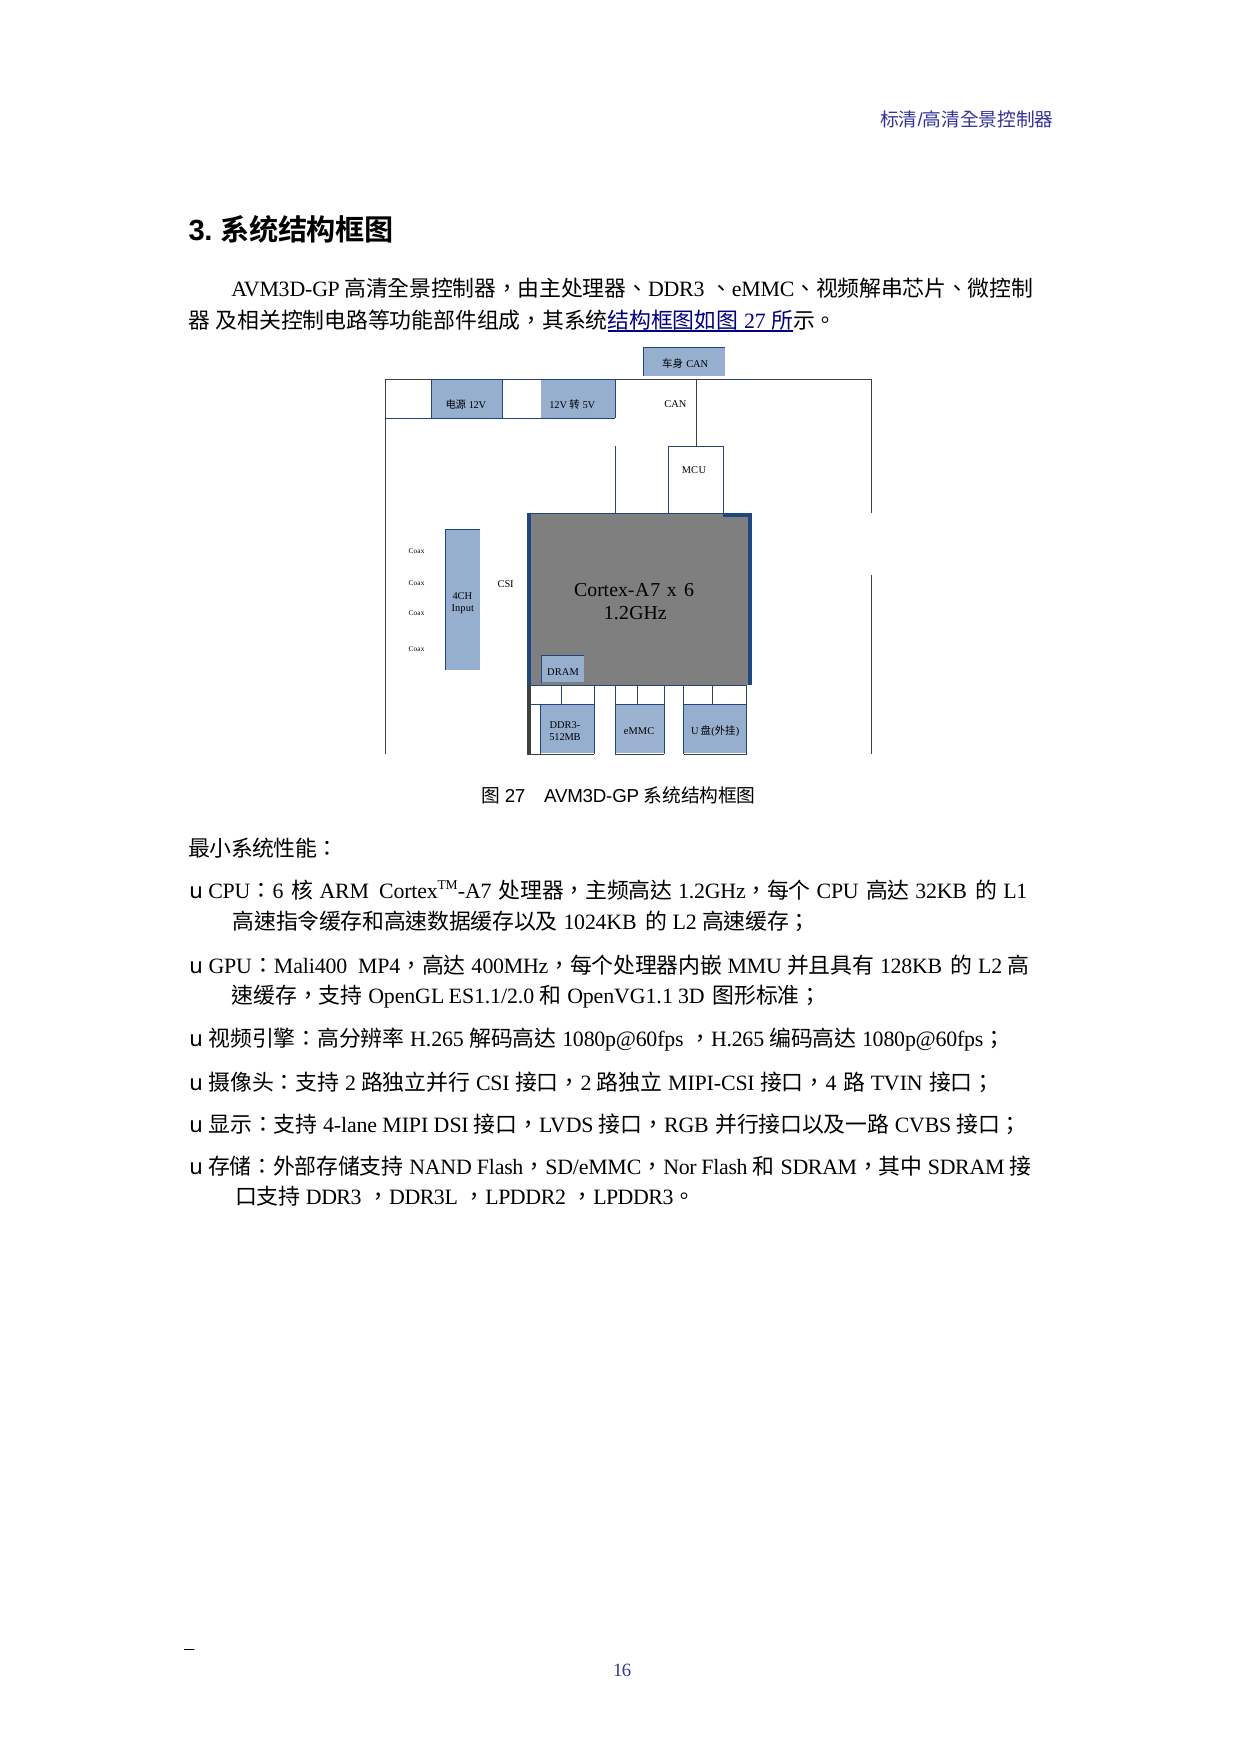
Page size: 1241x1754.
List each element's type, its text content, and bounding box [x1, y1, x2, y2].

text 图 27 AVM3D-GP 系统结构框图 [481, 782, 1056, 807]
table_cell [724, 418, 750, 446]
text u GPU：Mali400 MP4，高达 400MHz，每个处理器内嵌 MMU 并且具有 128KB 的 L2 高 速缓存，支持 OpenGL ES1.1/2.0 和 OpenVG1.1 3D 图形标准； [189, 949, 1054, 1009]
table_cell Cortex-A7 x 6 1.2GHz [531, 514, 748, 685]
table_cell [665, 686, 683, 753]
table_cell [684, 686, 712, 704]
text u 视频引擎：高分辨率 H.265 解码高达 1080p@60fps ，H.265 编码高达 1080p@60fps； [189, 1023, 1056, 1053]
table_header DRAM [542, 656, 584, 682]
text 最小系统性能： [188, 833, 1056, 863]
table_cell [531, 705, 540, 753]
table_header CAN [616, 380, 696, 418]
table_cell [638, 686, 664, 704]
table_cell eMMC [616, 705, 664, 753]
table_cell [697, 418, 724, 446]
table_cell CSI [485, 513, 527, 753]
table_cell [724, 446, 750, 513]
table_cell MCU [669, 447, 723, 513]
table_cell [386, 419, 615, 513]
table_header 电源 12V [432, 380, 502, 418]
table_header 12V 转 5V [541, 380, 615, 418]
text u CPU：6 核 ARM CortexTM-A7 处理器，主频高达 1.2GHz，每个 CPU 高达 32KB 的 L1 高速指令缓存和高速数据缓存以及 1024KB 的 L2 高速缓存； [189, 875, 1054, 936]
table_cell [444, 513, 484, 753]
table_cell [713, 686, 746, 704]
table_cell [616, 686, 637, 704]
table_cell [562, 686, 594, 704]
table_cell DDR3- 512MB [541, 705, 594, 753]
table_cell Coax Coax Coax Coax [386, 513, 444, 753]
table_cell U盘(外挂) [684, 705, 746, 753]
table_header [750, 380, 871, 446]
text u 显示：支持 4-lane MIPI DSI 接口，LVDS 接口，RGB 并行接口以及一路 CVBS 接口； [189, 1109, 1056, 1139]
table_header 车身 CAN [644, 348, 725, 376]
table_header 4CH Input [446, 530, 480, 670]
table_cell [747, 685, 871, 753]
text u 摄像头：支持 2 路独立并行 CSI 接口，2 路独立 MIPI-CSI 接口，4 路 TVIN 接口； [189, 1067, 1056, 1097]
table_cell [615, 418, 696, 446]
table_cell [616, 446, 668, 513]
text u 存储：外部存储支持 NAND Flash，SD/eMMC，Nor Flash 和 SDRAM，其中 SDRAM 接 口支持 DDR3 ，DDR3L ，LPDDR2 ，LPDDR3。 [189, 1151, 1054, 1211]
table_cell [752, 575, 871, 685]
text AVM3D-GP 高清全景控制器，由主处理器、DDR3 、eMMC、视频解串芯片、微控制器 及相关控制电路等功能部件组成，其系统结构框图如图 27 所示。 [188, 273, 1054, 335]
table_cell [750, 446, 871, 513]
subtitle 3. 系统结构框图 [188, 209, 1056, 248]
table_header [386, 380, 431, 418]
table_header [697, 380, 724, 418]
table_cell [531, 686, 561, 704]
table_header [503, 380, 541, 418]
table_cell [595, 686, 615, 753]
table_header [724, 380, 750, 418]
